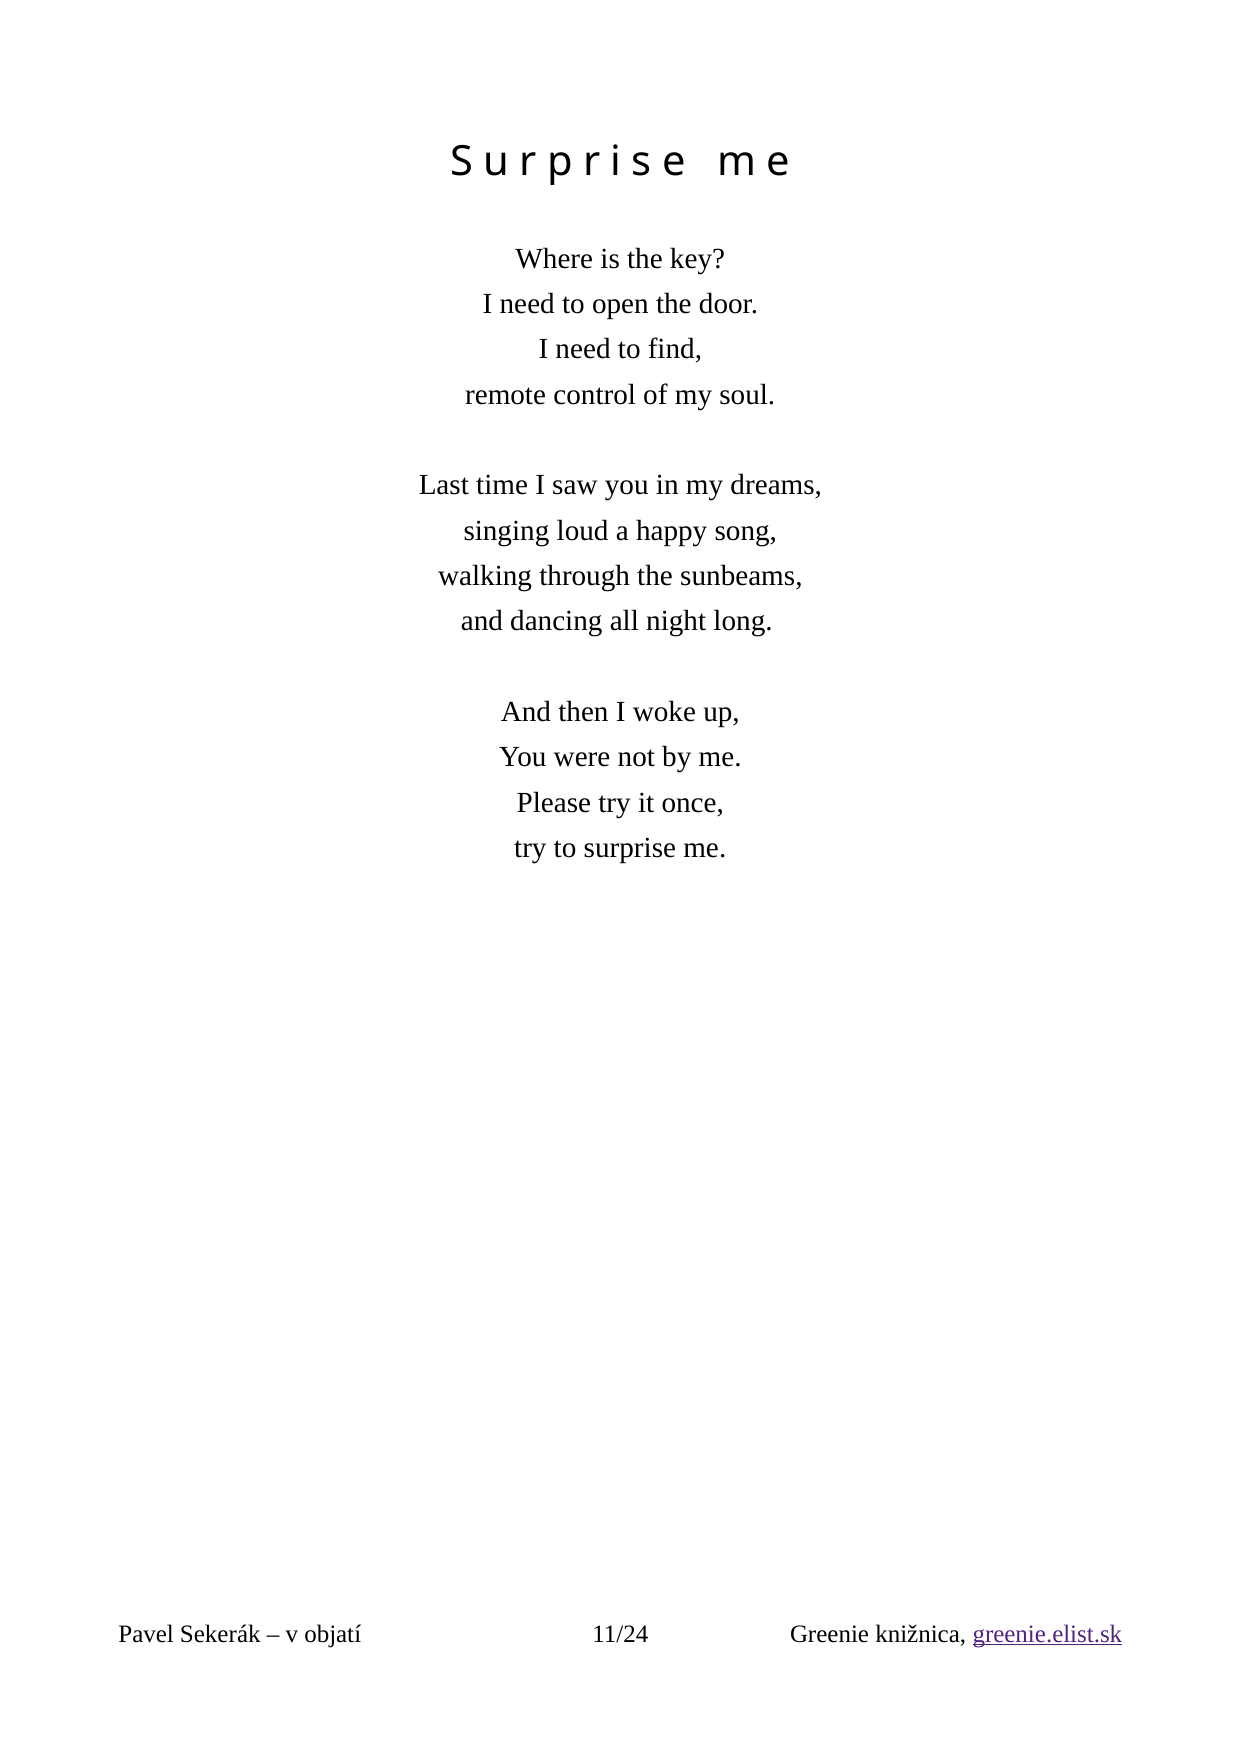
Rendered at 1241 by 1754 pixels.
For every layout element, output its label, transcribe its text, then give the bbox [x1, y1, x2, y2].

text You were not by me. [106, 739, 1134, 773]
text try to surprise me. [106, 830, 1134, 863]
text Where is the key? [106, 241, 1134, 274]
text remote control of my soul. [106, 377, 1134, 410]
text singing loud a happy song, [106, 513, 1134, 546]
text Please try it once, [106, 785, 1134, 818]
text walking through the sunbeams, [106, 558, 1134, 592]
text I need to open the door. [106, 286, 1134, 320]
text And then I woke up, [106, 694, 1134, 728]
text and dancing all night long. [106, 603, 1134, 637]
text Last time I saw you in my dreams, [106, 467, 1134, 501]
subtitle Surprise me [106, 131, 1134, 188]
text I need to find, [106, 332, 1134, 365]
